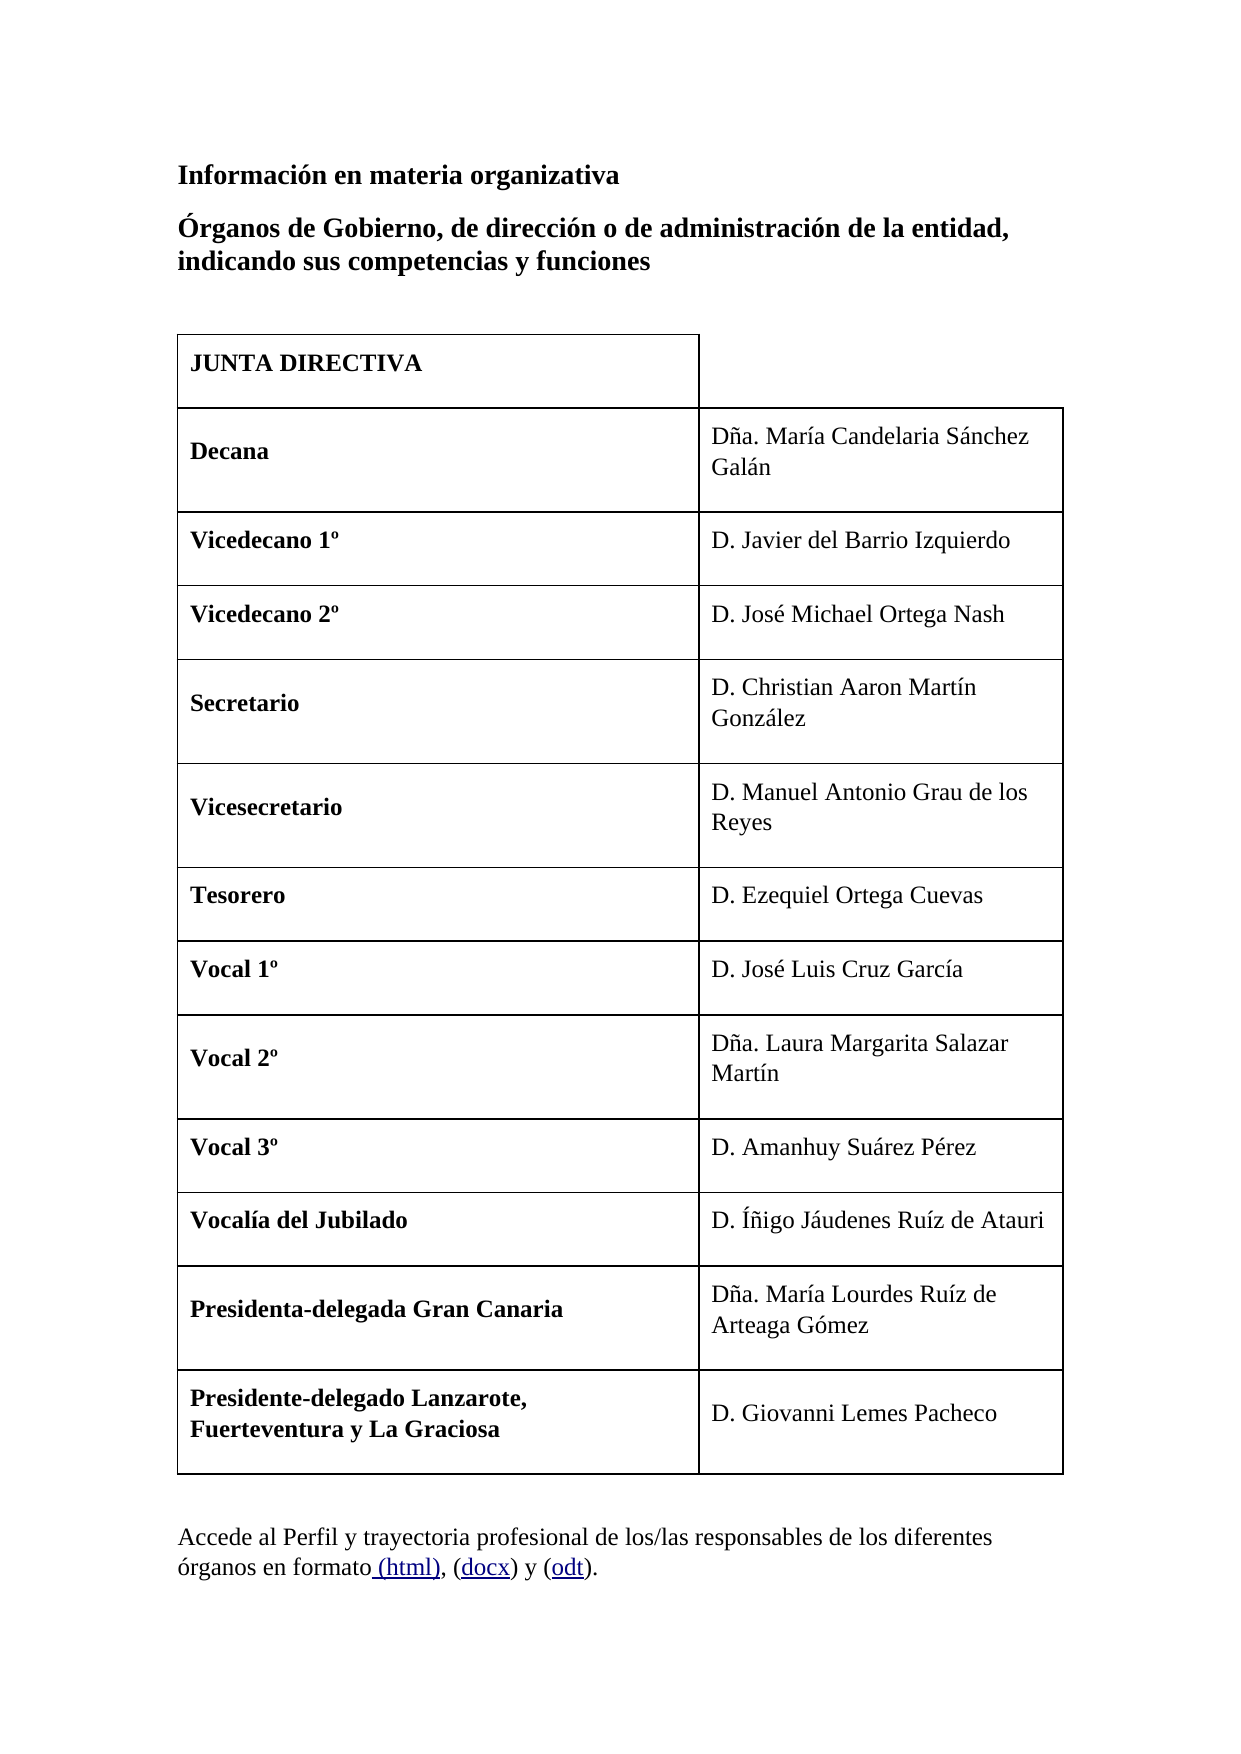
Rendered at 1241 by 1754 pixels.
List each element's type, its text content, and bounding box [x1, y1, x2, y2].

subtitle Órganos de Gobierno, de dirección o de administración de la entidad, indicando sus competencias y funciones [177, 211, 1063, 276]
table_cell D. Manuel Antonio Grau de los Reyes [700, 764, 1062, 867]
table_cell D. José Michael Ortega Nash [700, 586, 1062, 658]
table_cell Vicedecano 1º [178, 513, 698, 585]
table_cell Vocal 2º [178, 1016, 698, 1118]
table_cell Vicedecano 2º [178, 586, 698, 658]
table_cell Vicesecretario [178, 764, 698, 867]
table_cell D. José Luis Cruz García [700, 942, 1062, 1014]
table_cell Presidente-delegado Lanzarote, Fuerteventura y La Graciosa [178, 1371, 698, 1473]
table_cell Dña. Laura Margarita Salazar Martín [700, 1016, 1062, 1118]
table_cell Secretario [178, 660, 698, 762]
table_cell Vocal 3º [178, 1120, 698, 1192]
table_cell Decana [178, 409, 698, 511]
table_cell D. Christian Aaron Martín González [700, 660, 1062, 762]
table_cell Vocalía del Jubilado [178, 1193, 698, 1265]
table_cell D. Amanhuy Suárez Pérez [700, 1120, 1062, 1192]
table_header [700, 334, 1063, 407]
table_cell Dña. María Candelaria Sánchez Galán [700, 409, 1062, 511]
table_cell Presidenta-delegada Gran Canaria [178, 1267, 698, 1369]
table_cell Dña. María Lourdes Ruíz de Arteaga Gómez [700, 1267, 1062, 1369]
table_cell Vocal 1º [178, 942, 698, 1014]
table_header JUNTA DIRECTIVA [178, 335, 698, 407]
table_cell D. Ezequiel Ortega Cuevas [700, 868, 1062, 940]
table_cell D. Giovanni Lemes Pacheco [700, 1371, 1062, 1473]
text Accede al Perfil y trayectoria profesional de los/las responsables de los diferentes órganos en formato (html), (docx) y (odt). [177, 1522, 1063, 1581]
subtitle Información en materia organizativa [177, 158, 1063, 190]
table_cell D. Javier del Barrio Izquierdo [700, 513, 1062, 585]
table_cell D. Íñigo Jáudenes Ruíz de Atauri [700, 1193, 1062, 1265]
table_cell Tesorero [178, 868, 698, 940]
